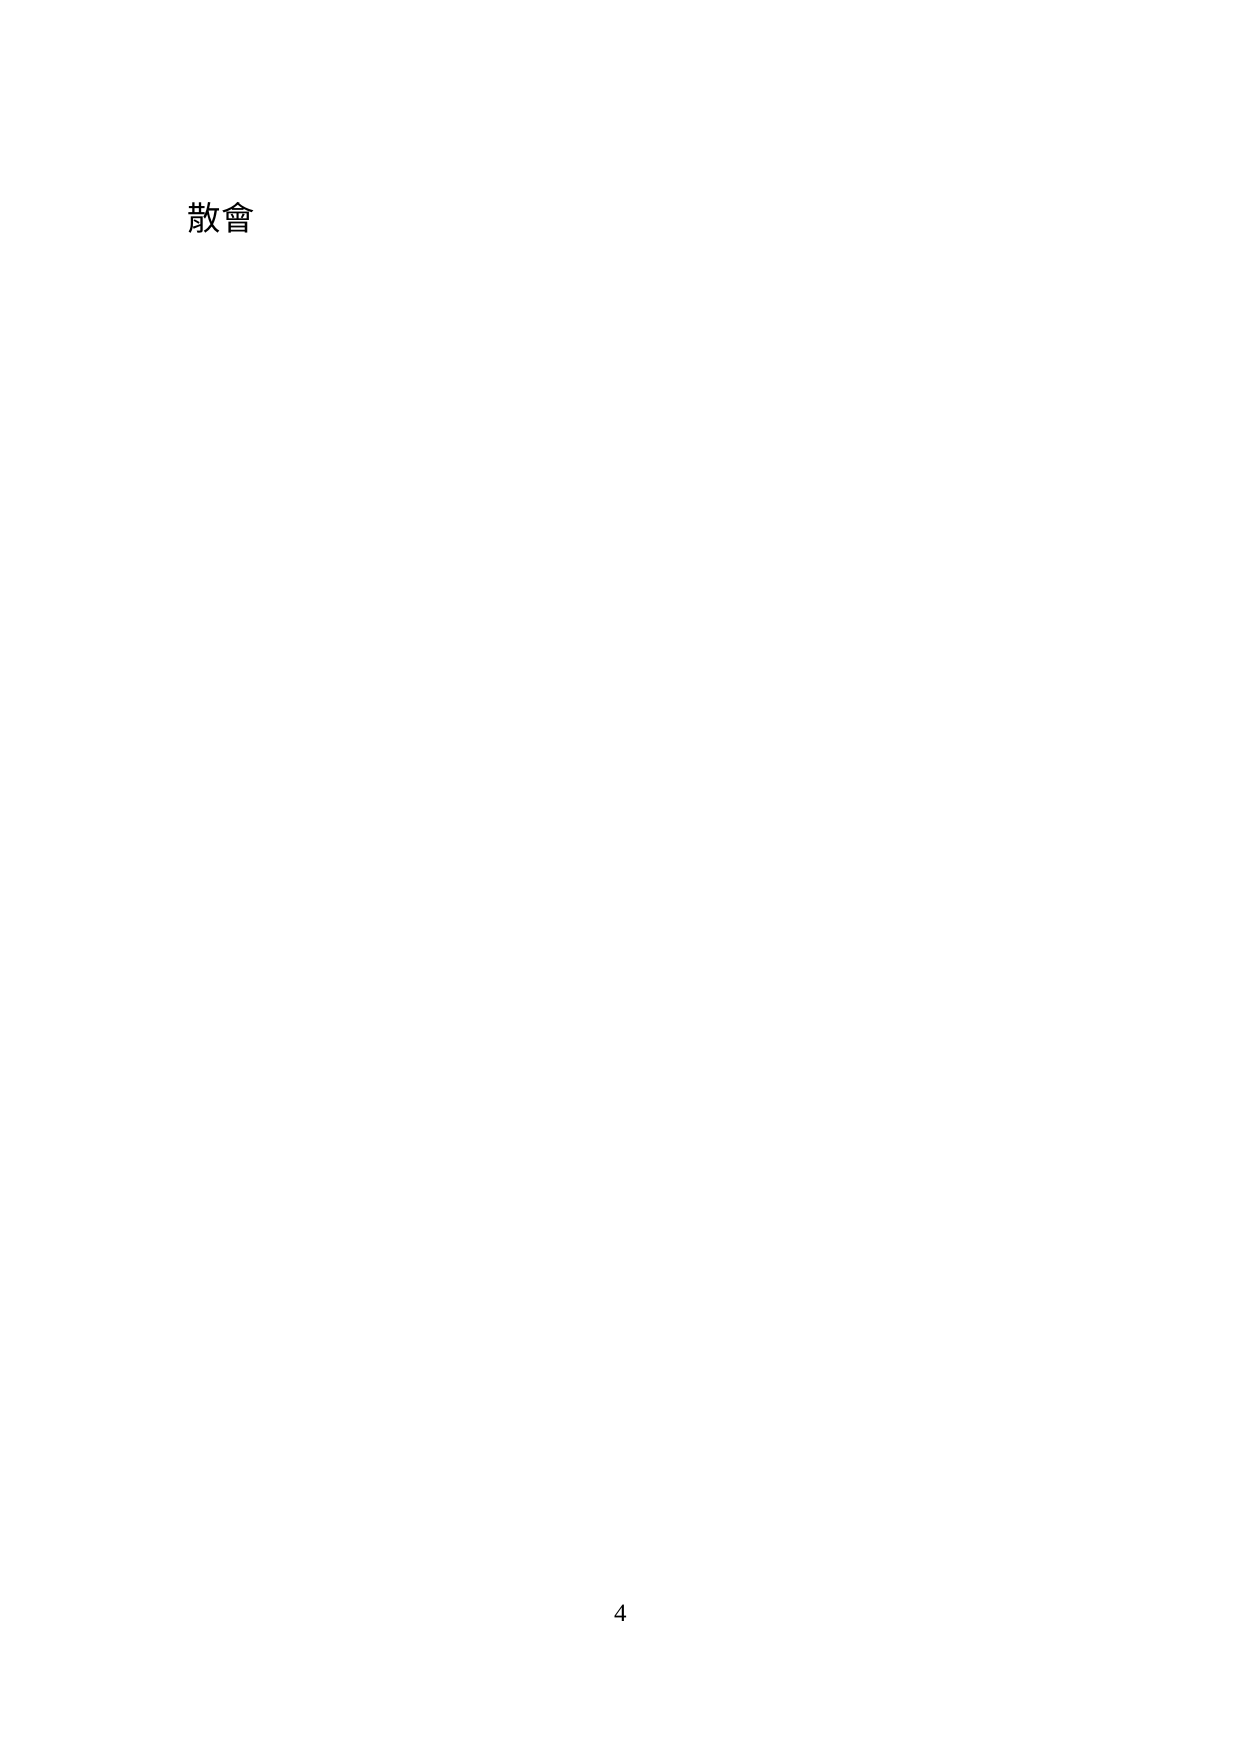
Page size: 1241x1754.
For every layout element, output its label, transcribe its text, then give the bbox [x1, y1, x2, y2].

text 散會 [187, 174, 1053, 237]
